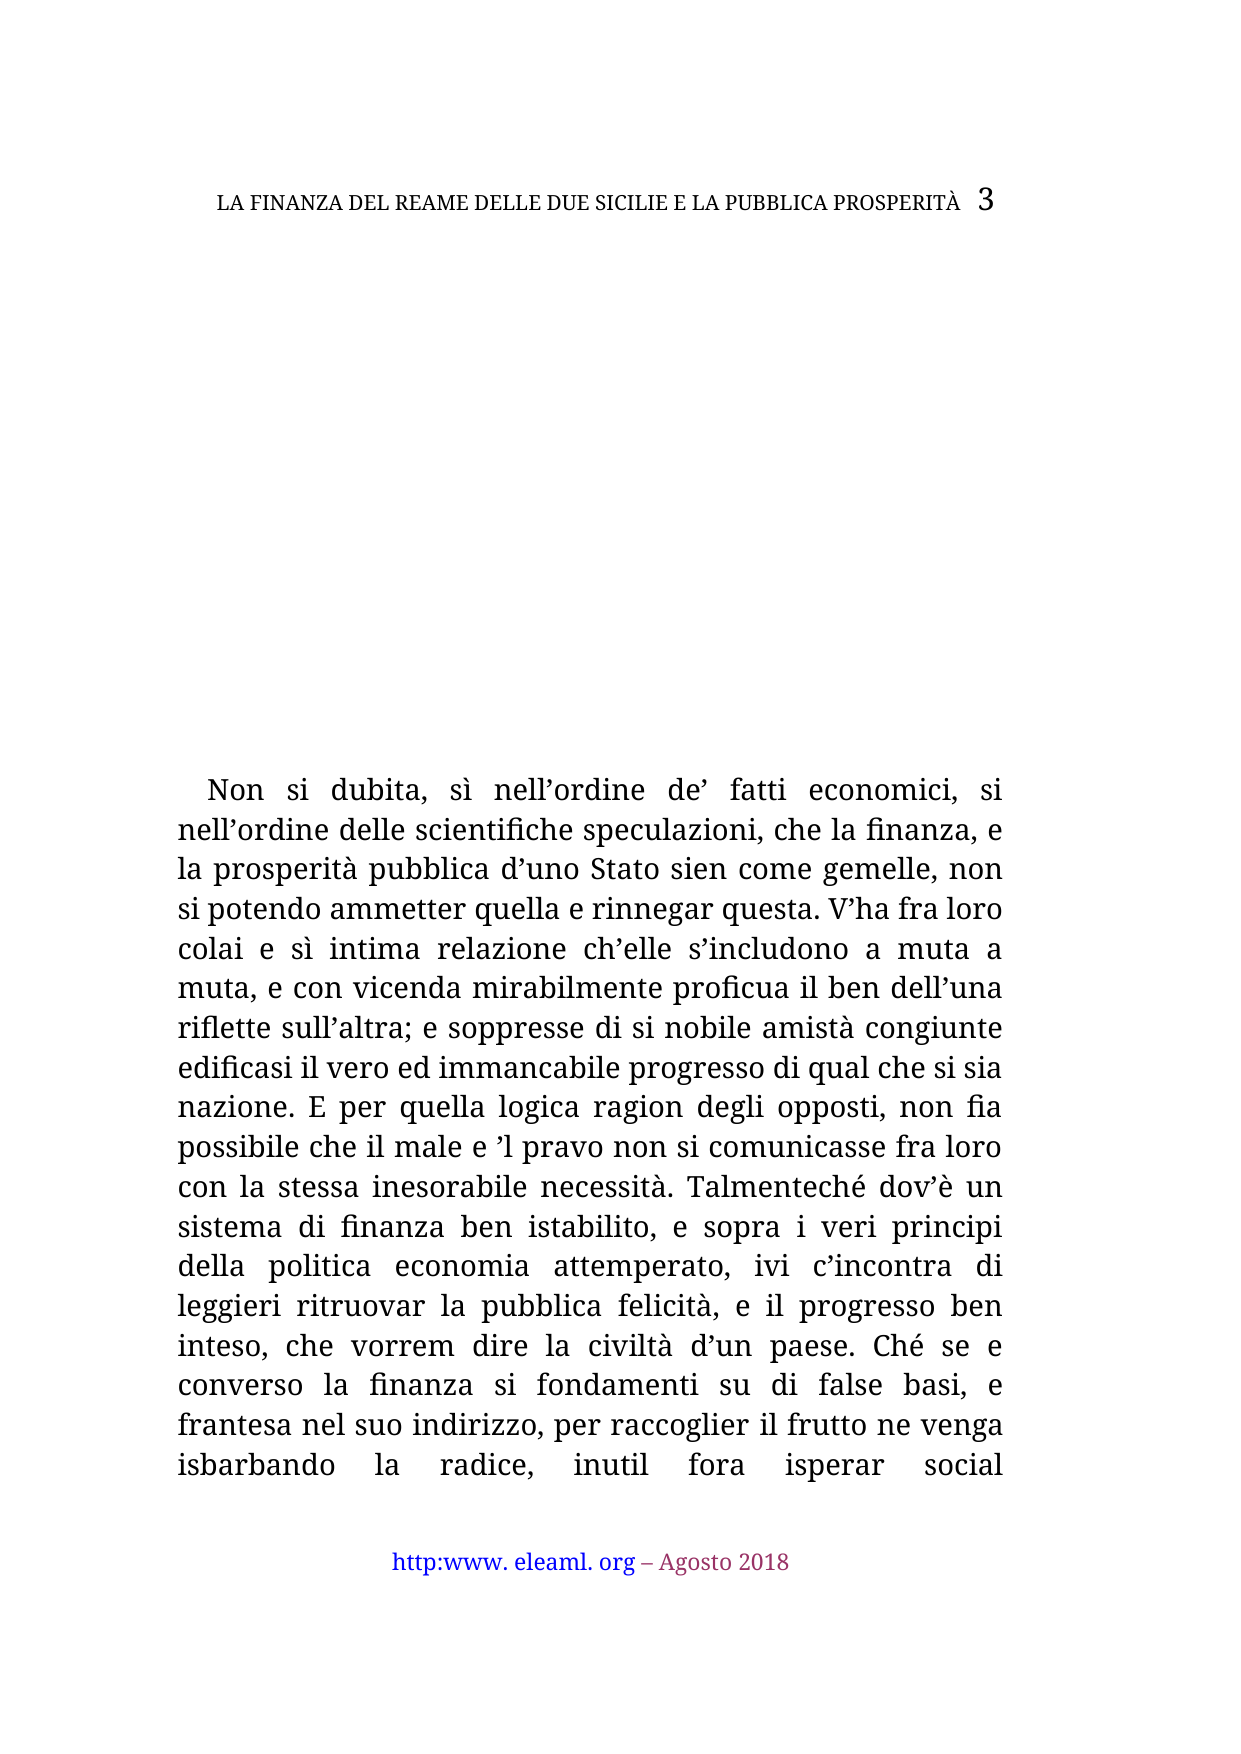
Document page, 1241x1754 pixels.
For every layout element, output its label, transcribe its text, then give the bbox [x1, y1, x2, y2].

text Non si dubita, sì nell’ordine de’ fatti economici, si nell’ordine delle scientifiche speculazioni, che la finanza, e la prosperità pubblica d’uno Stato sien come gemelle, non si potendo ammetter quella e rinnegar questa. V’ha fra loro colai e sì intima relazione ch’elle s’includono a muta a muta, e con vicenda mirabilmente proficua il ben dell’una riflette sull’altra; e soppresse di si nobile amistà congiunte edificasi il vero ed immancabile progresso di qual che si sia nazione. E per quella logica ragion degli opposti, non fia possibile che il male e ’l pravo non si comunicasse fra loro con la stessa inesorabile necessità. Talmenteché dov’è un sistema di finanza ben istabilito, e sopra i veri principi della politica economia attemperato, ivi c’incontra di leggieri ritruovar la pubblica felicità, e il progresso ben inteso, che vorrem dire la civiltà d’un paese. Ché se e converso la finanza si fondamenti su di false basi, e frantesa nel suo indirizzo, per raccoglier il frutto ne venga isbarbando la radice, inutil fora isperar social [177, 769, 1004, 1484]
